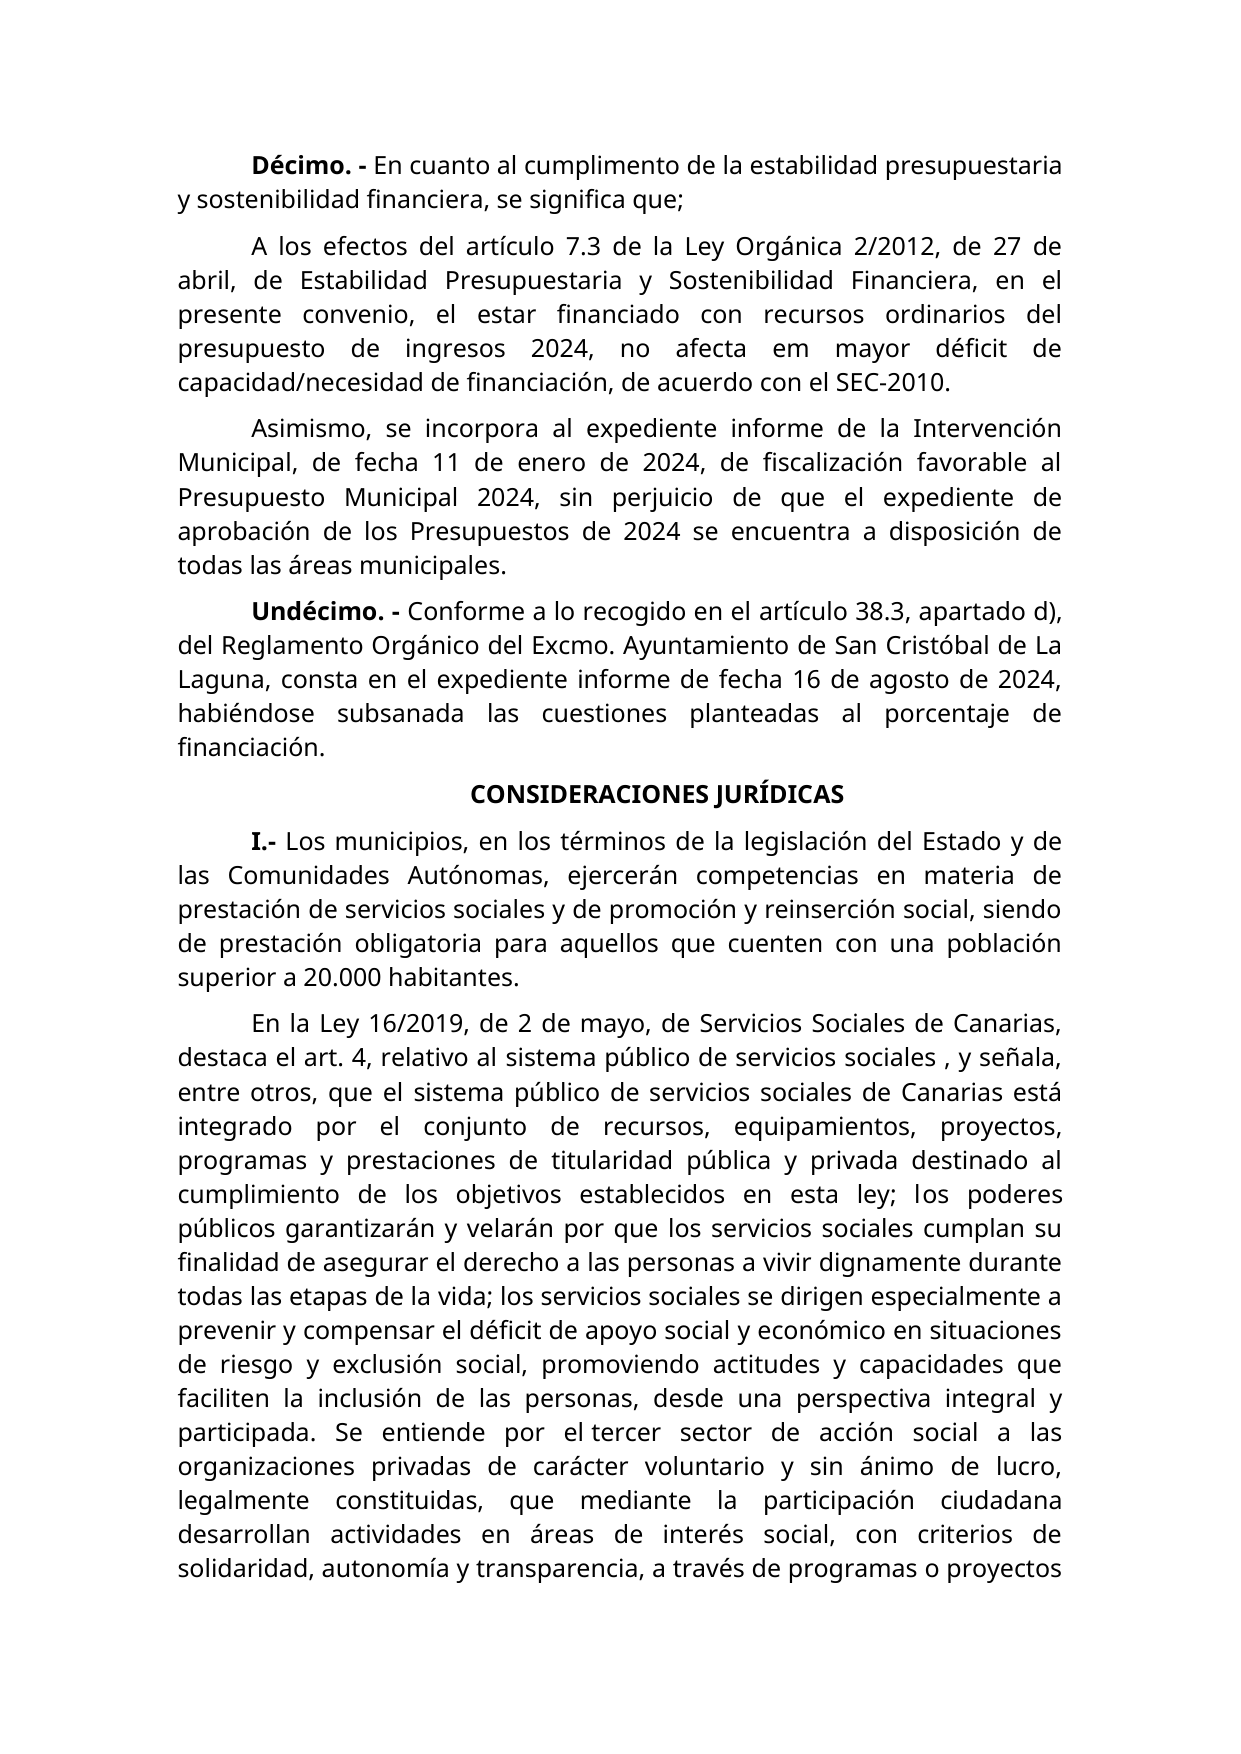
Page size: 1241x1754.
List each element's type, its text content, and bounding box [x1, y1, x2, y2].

text Undécimo. - Conforme a lo recogido en el artículo 38.3, apartado d), del Reglamento Orgánico del Excmo. Ayuntamiento de San Cristóbal de La Laguna, consta en el expediente informe de fecha 16 de agosto de 2024, habiéndose subsanada las cuestiones planteadas al porcentaje de financiación. [177, 594, 1063, 764]
text Décimo. - En cuanto al cumplimento de la estabilidad presupuestaria y sostenibilidad financiera, se significa que; [177, 148, 1063, 216]
text I.- Los municipios, en los términos de la legislación del Estado y de las Comunidades Autónomas, ejercerán competencias en materia de prestación de servicios sociales y de promoción y reinserción social, siendo de prestación obligatoria para aquellos que cuenten con una población superior a 20.000 habitantes. [177, 823, 1063, 993]
text A los efectos del artículo 7.3 de la Ley Orgánica 2/2012, de 27 de abril, de Estabilidad Presupuestaria y Sostenibilidad Financiera, en el presente convenio, el estar financiado con recursos ordinarios del presupuesto de ingresos 2024, no afecta em mayor déficit de capacidad/necesidad de financiación, de acuerdo con el SEC-2010. [177, 228, 1063, 398]
text En la Ley 16/2019, de 2 de mayo, de Servicios Sociales de Canarias, destaca el art. 4, relativo al sistema público de servicios sociales , y señala, entre otros, que el sistema público de servicios sociales de Canarias está integrado por el conjunto de recursos, equipamientos, proyectos, programas y prestaciones de titularidad pública y privada destinado al cumplimiento de los objetivos establecidos en esta ley; los poderes públicos garantizarán y velarán por que los servicios sociales cumplan su finalidad de asegurar el derecho a las personas a vivir dignamente durante todas las etapas de la vida; los servicios sociales se dirigen especialmente a prevenir y compensar el déficit de apoyo social y económico en situaciones de riesgo y exclusión social, promoviendo actitudes y capacidades que faciliten la inclusión de las personas, desde una perspectiva integral y participada. Se entiende por el tercer sector de acción social a las organizaciones privadas de carácter voluntario y sin ánimo de lucro, legalmente constituidas, que mediante la participación ciudadana desarrollan actividades en áreas de interés social, con criterios de solidaridad, autonomía y transparencia, a través de programas o proyectos [177, 1006, 1063, 1585]
text Asimismo, se incorpora al expediente informe de la Intervención Municipal, de fecha 11 de enero de 2024, de fiscalización favorable al Presupuesto Municipal 2024, sin perjuicio de que el expediente de aprobación de los Presupuestos de 2024 se encuentra a disposición de todas las áreas municipales. [177, 411, 1063, 581]
subtitle CONSIDERACIONES JURÍDICAS [177, 777, 1063, 811]
